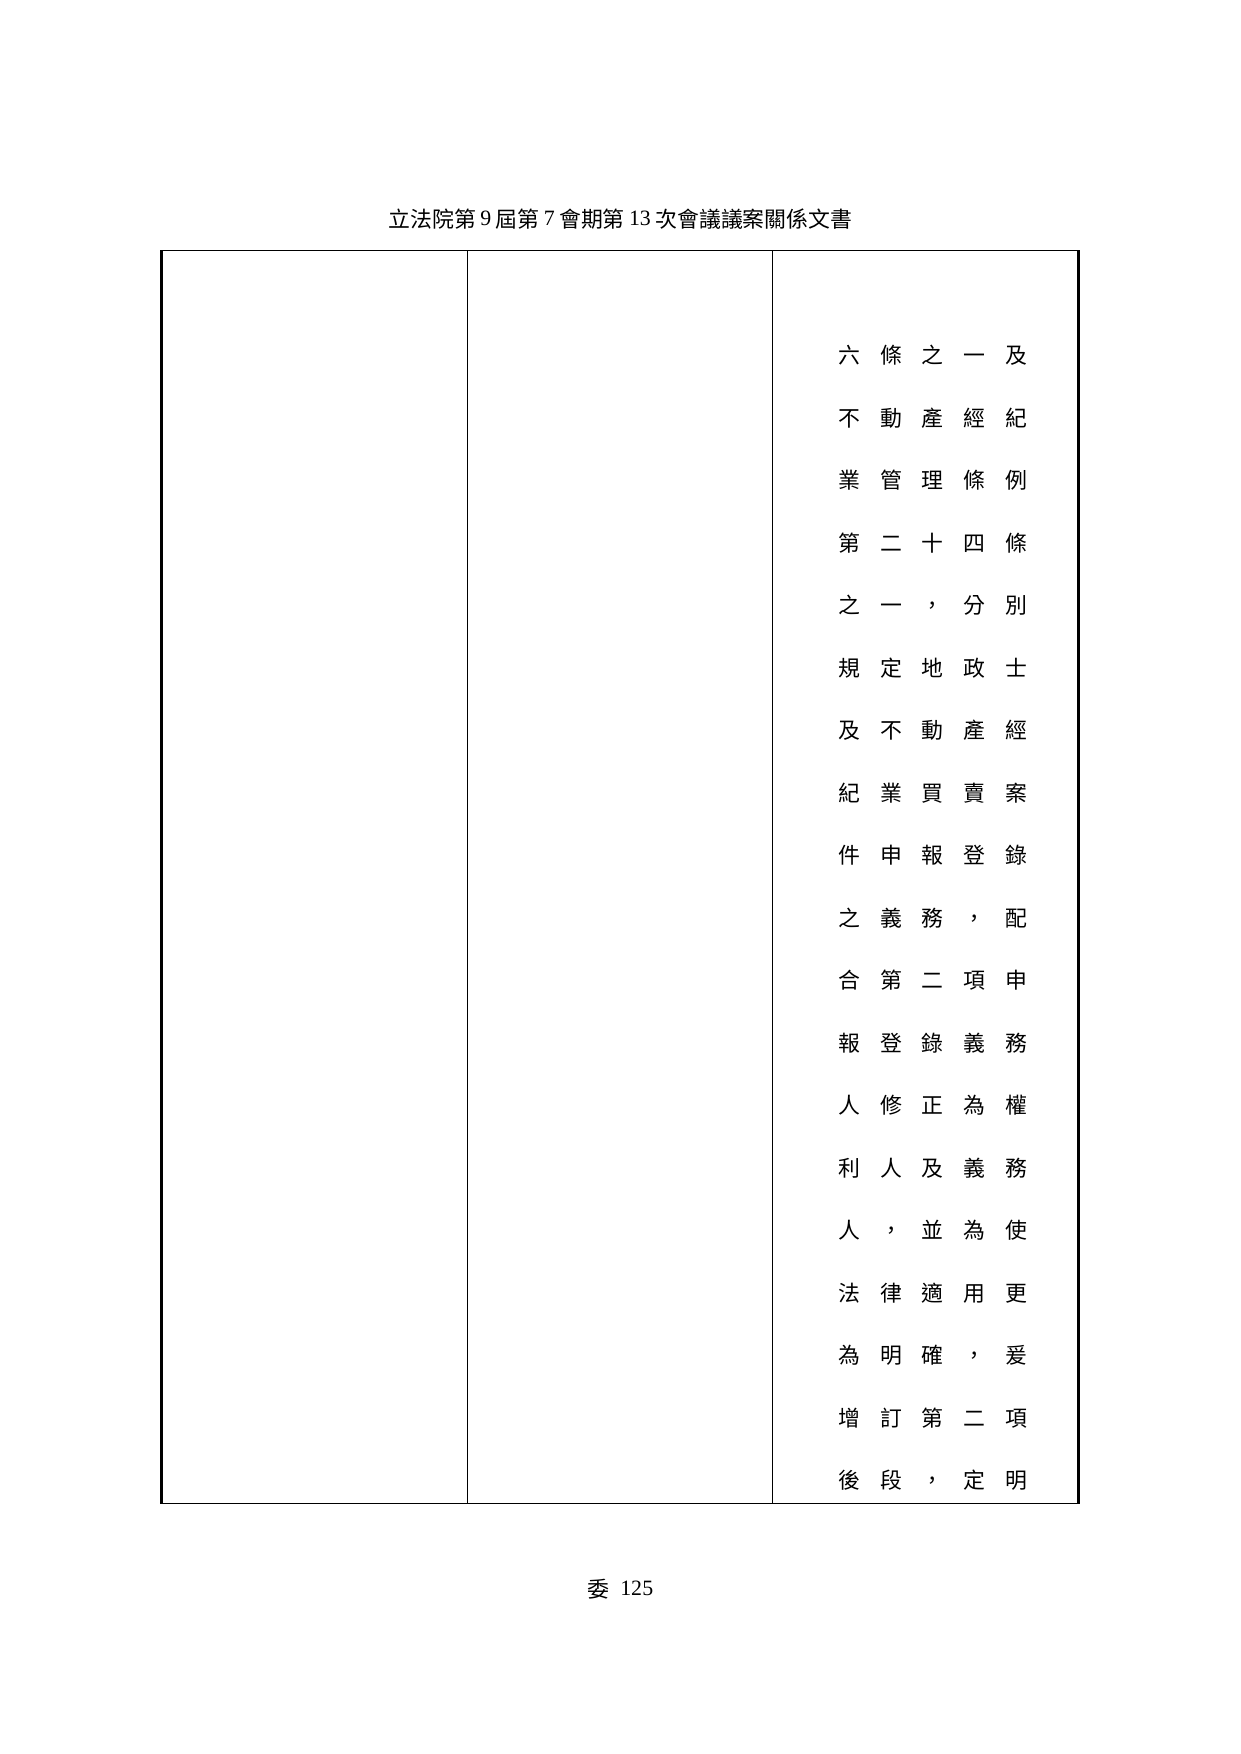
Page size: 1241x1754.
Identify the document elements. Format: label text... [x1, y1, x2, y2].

table_cell [468, 251, 772, 1503]
table_cell 六條之一及不動產經紀業管理條例第二十四條之一，分別規定地政士及不動產經紀業買賣案件申報登錄之義務，配合第二項申報登錄義務人修正為權利人及義務人，並為使法律適用更為明確，爰增訂第二項後段，定明 [773, 251, 1077, 1503]
table_cell [163, 251, 467, 1503]
